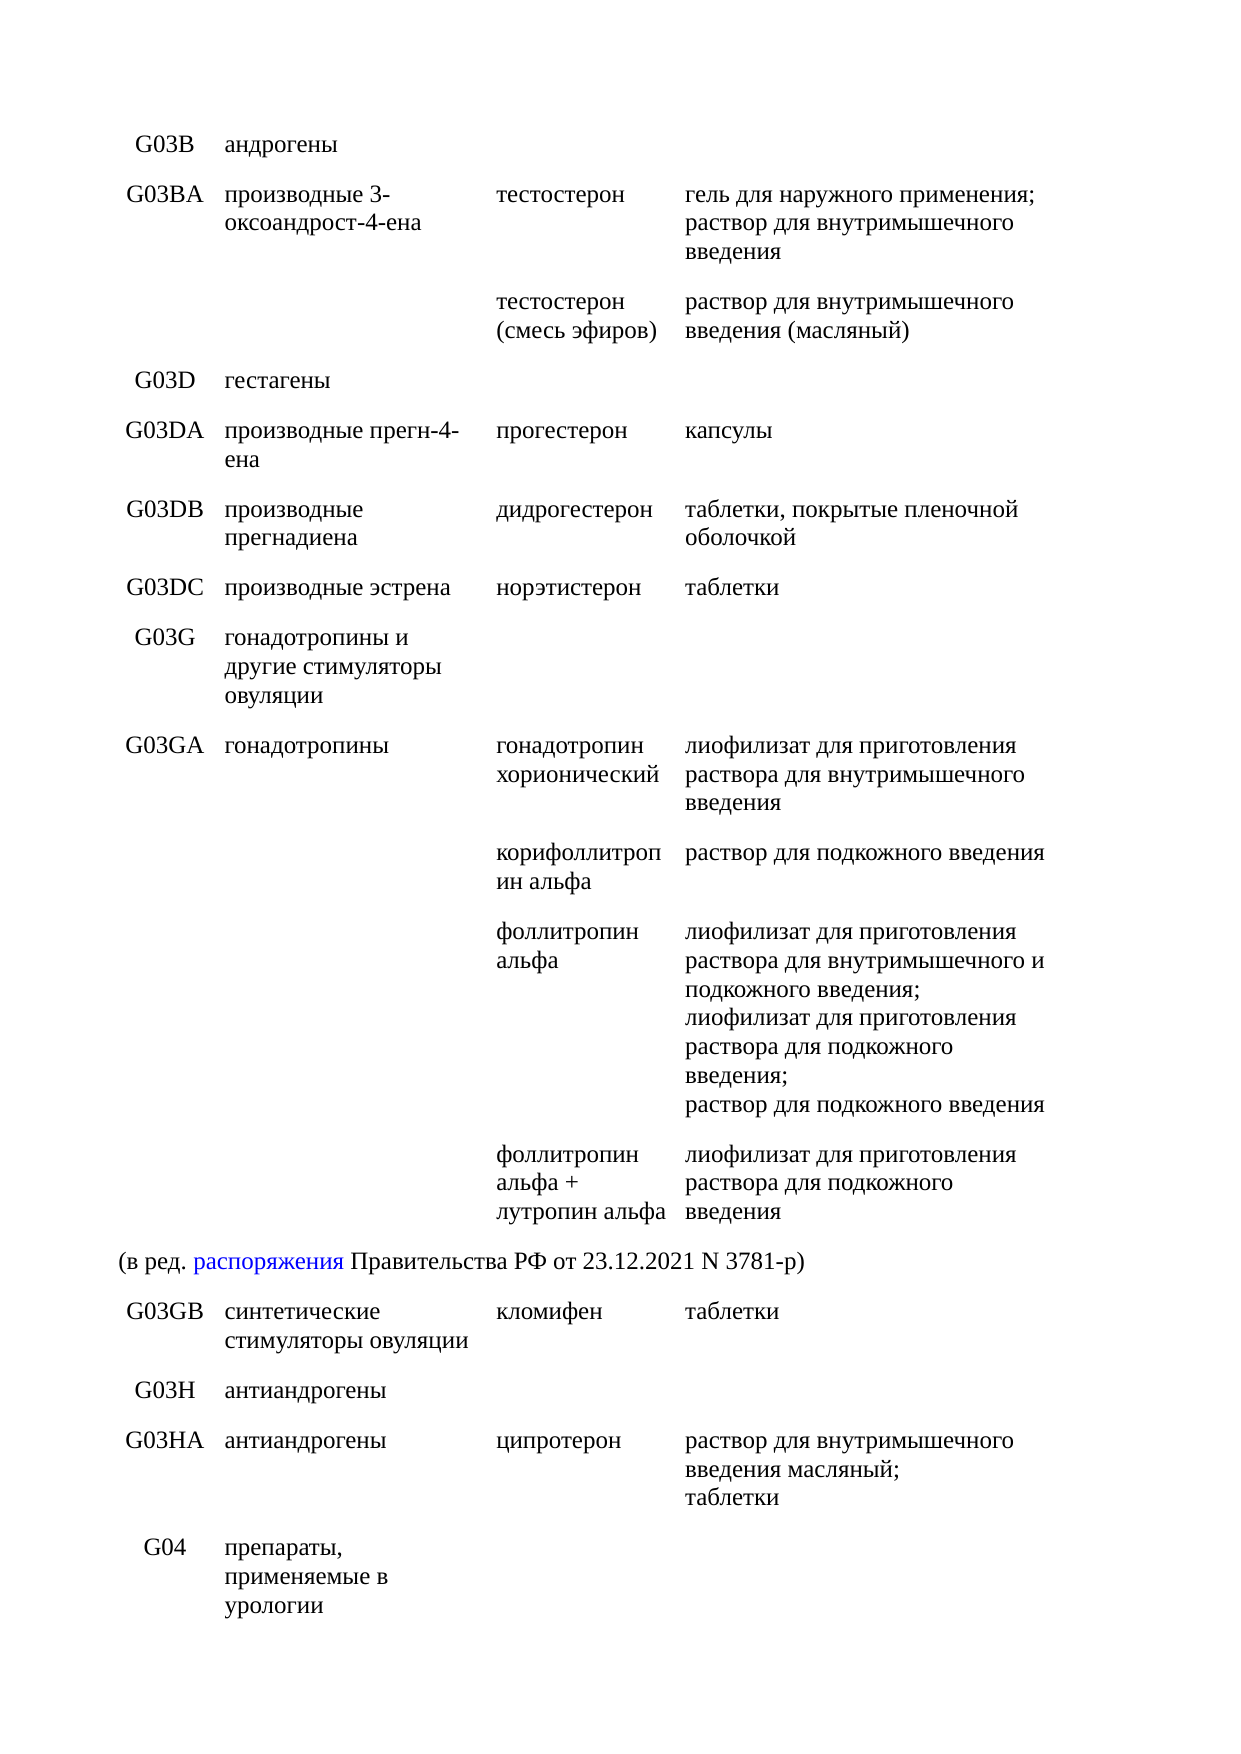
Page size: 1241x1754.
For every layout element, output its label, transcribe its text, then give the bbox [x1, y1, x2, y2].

table_cell прогестерон [490, 404, 678, 483]
table_cell [112, 1128, 218, 1236]
table_cell [218, 906, 489, 1128]
table_cell G03G [112, 612, 218, 719]
table_cell лиофилизат для приготовления раствора для внутримышечного и подкожного введения; лиофилизат для приготовления раствора для подкожного введения; раствор для подкожного введения [679, 906, 1056, 1128]
table_cell гонадотропины и другие стимуляторы овуляции [218, 612, 489, 719]
table_cell G03H [112, 1364, 218, 1414]
table_cell антиандрогены [218, 1364, 489, 1414]
table_cell кломифен [490, 1286, 678, 1364]
table_cell капсулы [679, 404, 1056, 483]
table_cell G03GB [112, 1286, 218, 1364]
table_cell G03HA [112, 1414, 218, 1522]
table_cell раствор для внутримышечного введения масляный; таблетки [679, 1414, 1056, 1522]
table_cell [112, 827, 218, 906]
table_cell дидрогестерон [490, 483, 678, 562]
table_cell [679, 1364, 1056, 1414]
table_cell таблетки [679, 1286, 1056, 1364]
table_cell производные эстрена [218, 562, 489, 612]
table_cell G03DA [112, 404, 218, 483]
table_cell [679, 1522, 1056, 1629]
table_cell таблетки, покрытые пленочной оболочкой [679, 483, 1056, 562]
table_cell [490, 1364, 678, 1414]
table_cell тестостерон (смесь эфиров) [490, 276, 678, 354]
table_cell производные 3-оксоандрост-4-ена [218, 168, 489, 354]
table_cell [490, 118, 678, 168]
table_cell раствор для подкожного введения [679, 827, 1056, 906]
table_cell G03BA [112, 168, 218, 354]
table_cell [490, 1522, 678, 1629]
table_cell гонадотропины [218, 719, 489, 827]
table_cell [679, 354, 1056, 404]
table_cell G03B [112, 118, 218, 168]
table_cell [218, 827, 489, 906]
table_cell препараты, применяемые в урологии [218, 1522, 489, 1629]
table_cell производные прегнадиена [218, 483, 489, 562]
table_cell G03D [112, 354, 218, 404]
table_cell корифоллитропин альфа [490, 827, 678, 906]
table_cell тестостерон [490, 168, 678, 276]
table_cell гонадотропин хорионический [490, 719, 678, 827]
table_cell G03DB [112, 483, 218, 562]
table_cell [112, 906, 218, 1128]
table_cell раствор для внутримышечного введения (масляный) [679, 276, 1056, 354]
table_cell производные прегн-4-ена [218, 404, 489, 483]
table_cell [490, 612, 678, 719]
table_cell G04 [112, 1522, 218, 1629]
table_cell [679, 118, 1056, 168]
table_cell лиофилизат для приготовления раствора для внутримышечного введения [679, 719, 1056, 827]
table_cell [490, 354, 678, 404]
table_cell G03GA [112, 719, 218, 827]
table_cell фоллитропин альфа [490, 906, 678, 1128]
table_cell гель для наружного применения; раствор для внутримышечного введения [679, 168, 1056, 276]
table_cell синтетические стимуляторы овуляции [218, 1286, 489, 1364]
table_cell ципротерон [490, 1414, 678, 1522]
table_cell антиандрогены [218, 1414, 489, 1522]
table_cell [218, 1128, 489, 1236]
table_cell [679, 612, 1056, 719]
table_cell андрогены [218, 118, 489, 168]
table_cell G03DC [112, 562, 218, 612]
table_cell фоллитропин альфа + лутропин альфа [490, 1128, 678, 1236]
table_cell (в ред. распоряжения Правительства РФ от 23.12.2021 N 3781-р) [112, 1236, 1056, 1286]
table_cell гестагены [218, 354, 489, 404]
table_cell таблетки [679, 562, 1056, 612]
table_cell норэтистерон [490, 562, 678, 612]
table_cell лиофилизат для приготовления раствора для подкожного введения [679, 1128, 1056, 1236]
